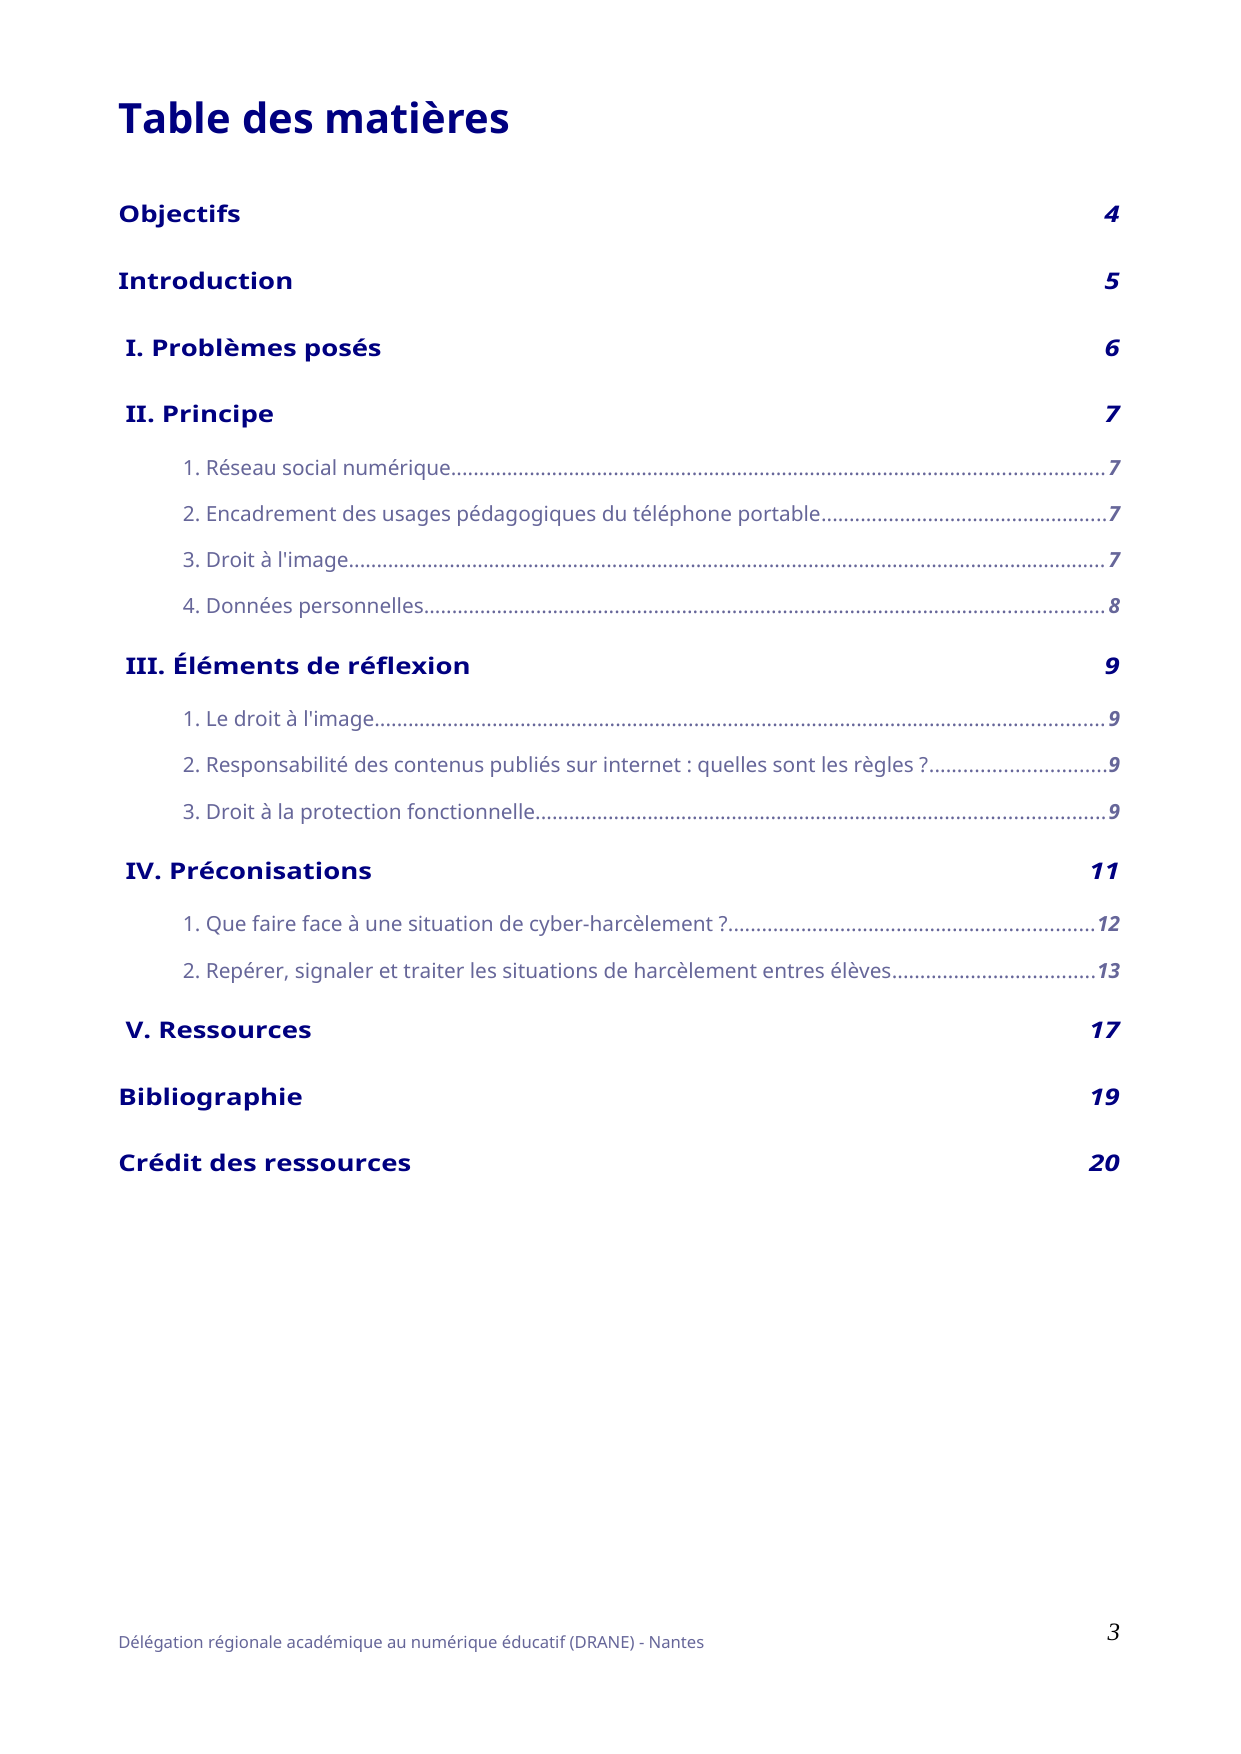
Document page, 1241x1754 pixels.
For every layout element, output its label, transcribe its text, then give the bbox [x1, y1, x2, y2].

title I. Problèmes posés 6 [118, 332, 1122, 363]
title IV. Préconisations 11 [118, 855, 1122, 886]
title 2. Encadrement des usages pédagogiques du téléphone portable 7 [177, 499, 1122, 528]
title Table des matières [118, 88, 1122, 145]
title Introduction 5 [118, 265, 1122, 296]
title Bibliographie 19 [118, 1080, 1122, 1112]
title 4. Données personnelles 8 [177, 592, 1122, 620]
title II. Principe 7 [118, 398, 1122, 430]
title 1. Le droit à l'image 9 [177, 704, 1122, 733]
title 3. Droit à la protection fonctionnelle 9 [177, 797, 1122, 825]
title 1. Réseau social numérique 7 [177, 453, 1122, 482]
title V. Ressources 17 [118, 1014, 1122, 1045]
title Objectifs 4 [118, 198, 1122, 230]
title Crédit des ressources 20 [118, 1147, 1122, 1178]
title 1. Que faire face à une situation de cyber-harcèlement ? 12 [177, 909, 1122, 938]
title 3. Droit à l'image 7 [177, 546, 1122, 574]
title 2. Responsabilité des contenus publiés sur internet : quelles sont les règles ? 9 [177, 751, 1122, 779]
title 2. Repérer, signaler et traiter les situations de harcèlement entres élèves 13 [177, 956, 1122, 984]
title III. Éléments de réflexion 9 [118, 650, 1122, 681]
